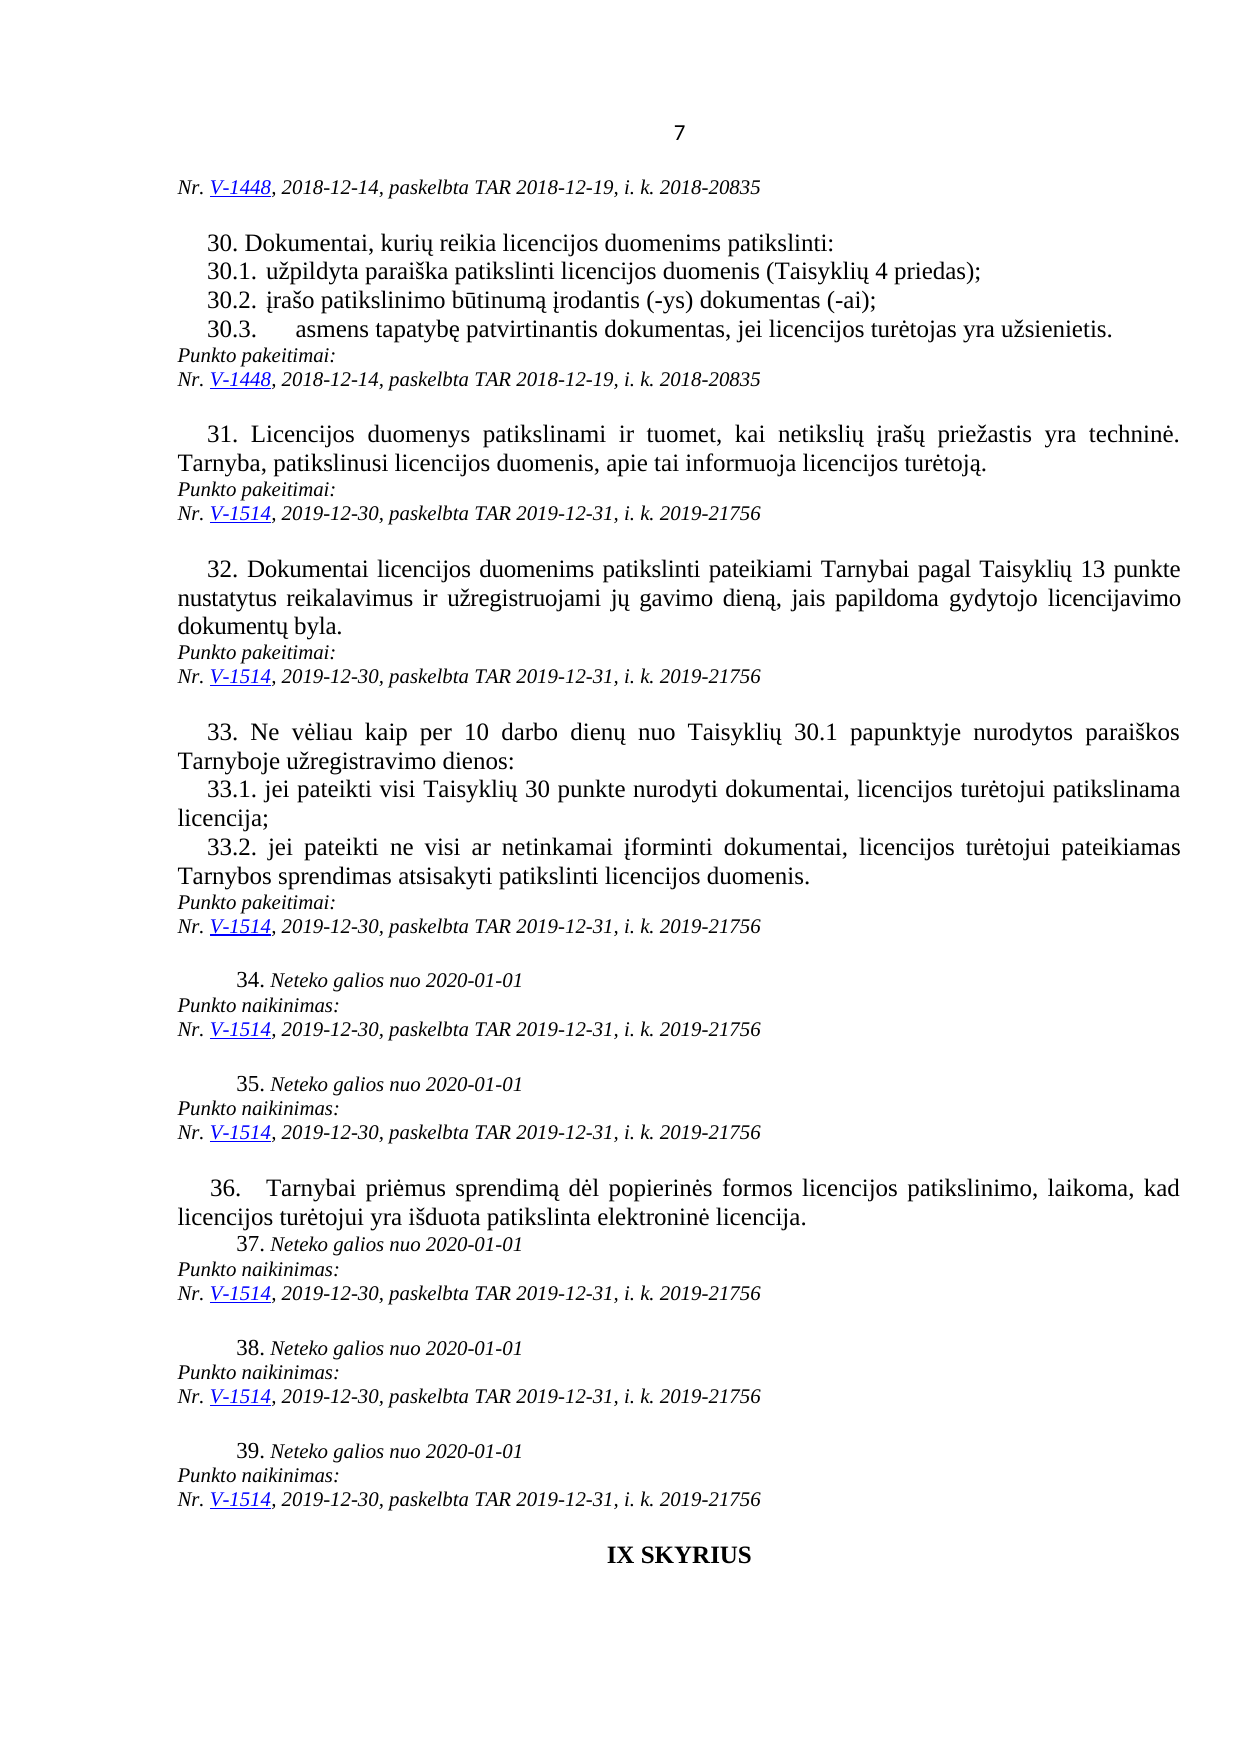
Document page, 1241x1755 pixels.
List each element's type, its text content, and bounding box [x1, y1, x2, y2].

text 33.1. jei pateikti visi Taisyklių 30 punkte nurodyti dokumentai, licencijos turėtojui patikslinama licencija; [177, 774, 1181, 832]
text Nr. V-1448, 2018-12-14, paskelbta TAR 2018-12-19, i. k. 2018-20835 [177, 175, 1181, 199]
text Nr. V-1514, 2019-12-30, paskelbta TAR 2019-12-31, i. k. 2019-21756 [177, 1384, 1181, 1408]
text 30.1. užpildyta paraiška patikslinti licencijos duomenis (Taisyklių 4 priedas); [177, 256, 1181, 285]
text Punkto pakeitimai: [177, 477, 1181, 501]
text Punkto pakeitimai: [177, 889, 1181, 914]
text 39. Neteko galios nuo 2020-01-01 [177, 1437, 1181, 1463]
text Nr. V-1514, 2019-12-30, paskelbta TAR 2019-12-31, i. k. 2019-21756 [177, 501, 1181, 525]
text 35. Neteko galios nuo 2020-01-01 [177, 1070, 1181, 1096]
text 37. Neteko galios nuo 2020-01-01 [177, 1230, 1181, 1257]
text 36. Tarnybai priėmus sprendimą dėl popierinės formos licencijos patikslinimo, laikoma, kad licencijos turėtojui yra išduota patikslinta elektroninė licencija. [177, 1173, 1181, 1230]
text 38. Neteko galios nuo 2020-01-01 [177, 1334, 1181, 1360]
text Nr. V-1514, 2019-12-30, paskelbta TAR 2019-12-31, i. k. 2019-21756 [177, 1120, 1181, 1144]
text Punkto pakeitimai: [177, 343, 1181, 367]
text Punkto pakeitimai: [177, 640, 1181, 664]
text Punkto naikinimas: [177, 993, 1181, 1017]
text Nr. V-1448, 2018-12-14, paskelbta TAR 2018-12-19, i. k. 2018-20835 [177, 367, 1181, 391]
text 33.2. jei pateikti ne visi ar netinkamai įforminti dokumentai, licencijos turėtojui pateikiamas Tarnybos sprendimas atsisakyti patikslinti licencijos duomenis. [177, 832, 1181, 889]
text Punkto naikinimas: [177, 1096, 1181, 1120]
text 31. Licencijos duomenys patikslinami ir tuomet, kai netikslių įrašų priežastis yra techninė. Tarnyba, patikslinusi licencijos duomenis, apie tai informuoja licencijos turėtoją. [177, 419, 1181, 477]
text Nr. V-1514, 2019-12-30, paskelbta TAR 2019-12-31, i. k. 2019-21756 [177, 664, 1181, 688]
text Nr. V-1514, 2019-12-30, paskelbta TAR 2019-12-31, i. k. 2019-21756 [177, 914, 1181, 938]
text 30.3. asmens tapatybę patvirtinantis dokumentas, jei licencijos turėtojas yra užsienietis. [177, 314, 1181, 343]
text Punkto naikinimas: [177, 1463, 1181, 1487]
text Punkto naikinimas: [177, 1257, 1181, 1281]
text IX skyrius [177, 1540, 1181, 1569]
text Punkto naikinimas: [177, 1360, 1181, 1384]
text 32. Dokumentai licencijos duomenims patikslinti pateikiami Tarnybai pagal Taisyklių 13 punkte nustatytus reikalavimus ir užregistruojami jų gavimo dieną, jais papildoma gydytojo licencijavimo dokumentų byla. [177, 554, 1181, 640]
text Nr. V-1514, 2019-12-30, paskelbta TAR 2019-12-31, i. k. 2019-21756 [177, 1487, 1181, 1511]
text 34. Neteko galios nuo 2020-01-01 [177, 966, 1181, 993]
text 30.2. įrašo patikslinimo būtinumą įrodantis (-ys) dokumentas (-ai); [177, 285, 1181, 314]
text 30. Dokumentai, kurių reikia licencijos duomenims patikslinti: [177, 228, 1181, 256]
text Nr. V-1514, 2019-12-30, paskelbta TAR 2019-12-31, i. k. 2019-21756 [177, 1017, 1181, 1041]
text 33. Ne vėliau kaip per 10 darbo dienų nuo Taisyklių 30.1 papunktyje nurodytos paraiškos Tarnyboje užregistravimo dienos: [177, 717, 1181, 774]
text Nr. V-1514, 2019-12-30, paskelbta TAR 2019-12-31, i. k. 2019-21756 [177, 1281, 1181, 1305]
